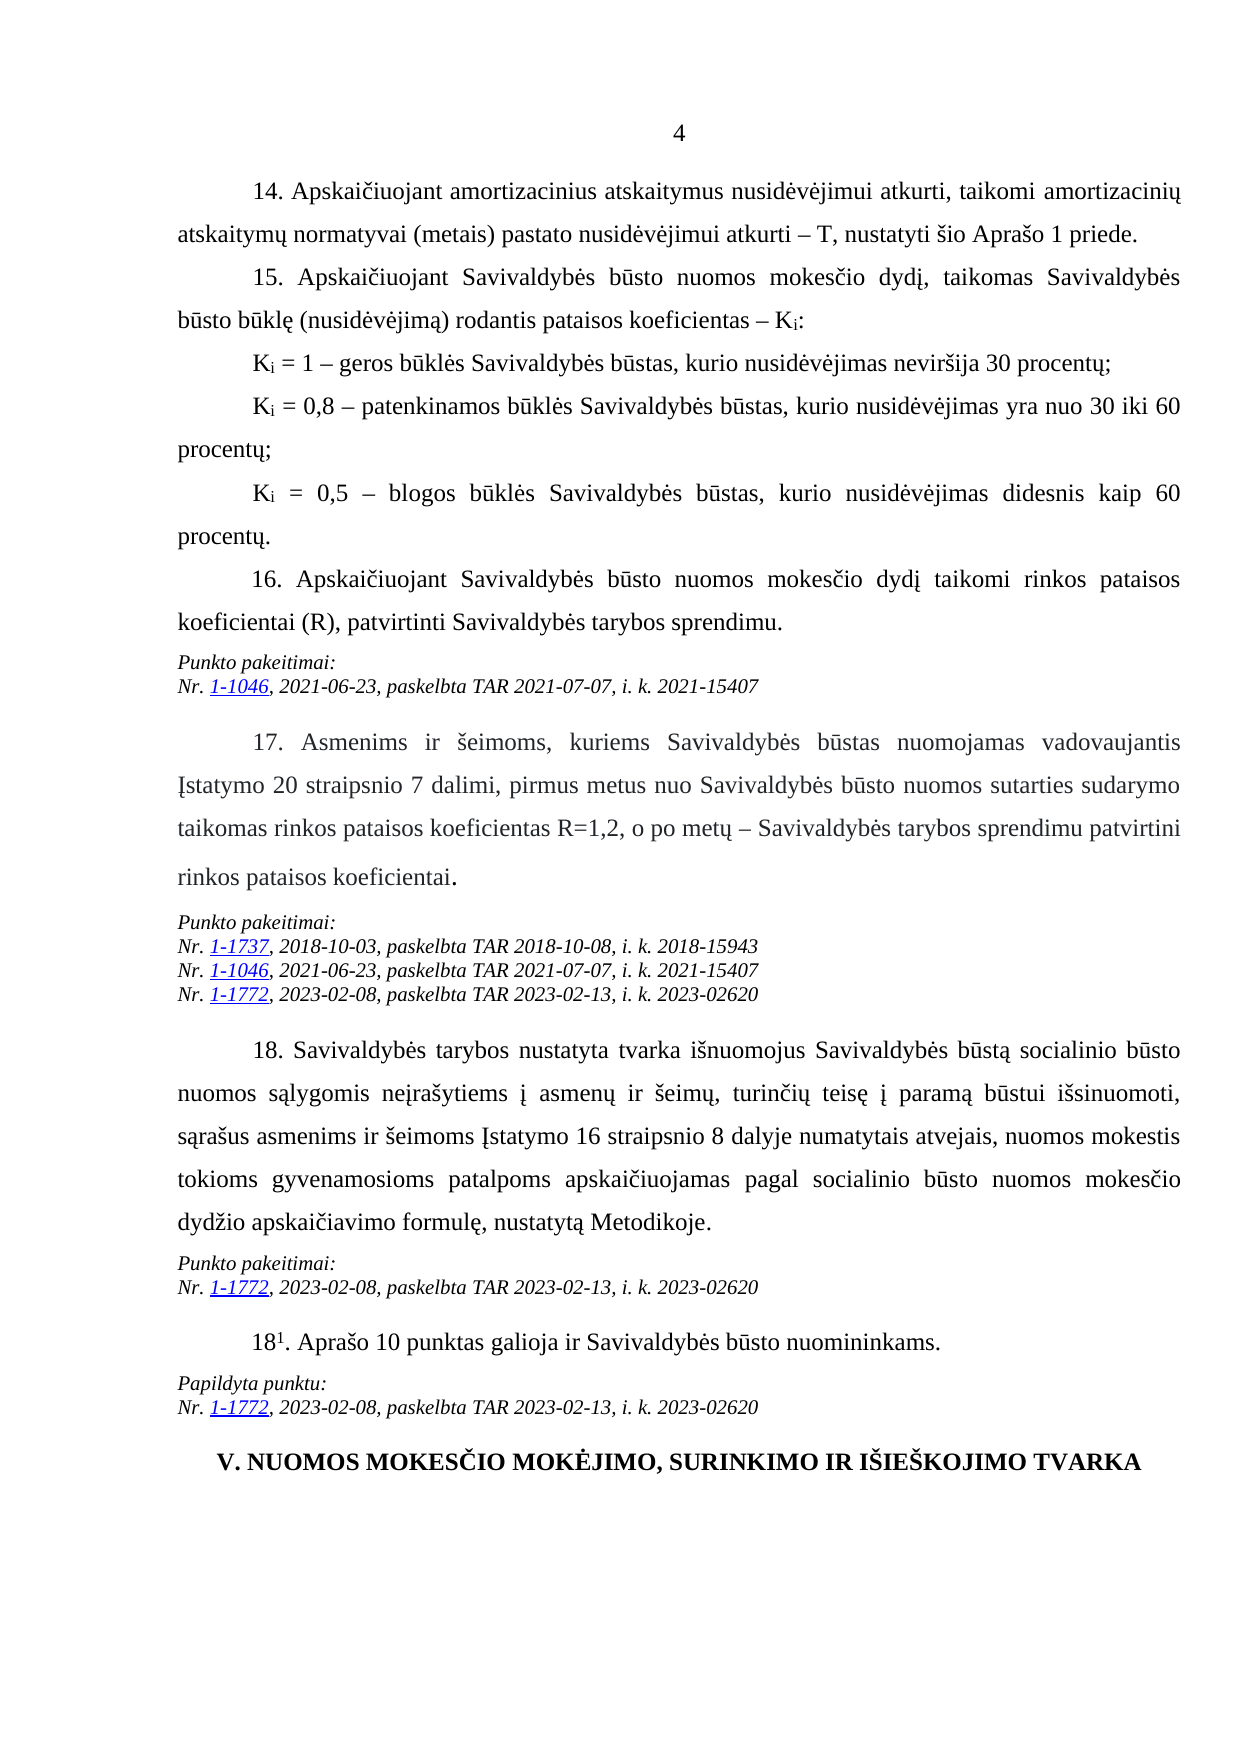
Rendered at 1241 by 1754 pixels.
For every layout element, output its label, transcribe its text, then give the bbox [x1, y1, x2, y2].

text Nr. 1-1772, 2023-02-08, paskelbta TAR 2023-02-13, i. k. 2023-02620 [177, 1275, 1181, 1299]
text Nr. 1-1772, 2023-02-08, paskelbta TAR 2023-02-13, i. k. 2023-02620 [177, 1395, 1181, 1419]
text Ki = 0,8 – patenkinamos būklės Savivaldybės būstas, kurio nusidėvėjimas yra nuo 30 iki 60 procentų; [177, 391, 1181, 463]
text 16. Apskaičiuojant Savivaldybės būsto nuomos mokesčio dydį taikomi rinkos pataisos koeficientai (R), patvirtinti Savivaldybės tarybos sprendimu. [177, 564, 1181, 636]
text 17. Asmenims ir šeimoms, kuriems Savivaldybės būstas nuomojamas vadovaujantis Įstatymo 20 straipsnio 7 dalimi, pirmus metus nuo Savivaldybės būsto nuomos sutarties sudarymo taikomas rinkos pataisos koeficientas R=1,2, o po metų – Savivaldybės tarybos sprendimu patvirtini rinkos pataisos koeficientai. [177, 727, 1181, 893]
text 15. Apskaičiuojant Savivaldybės būsto nuomos mokesčio dydį, taikomas Savivaldybės būsto būklę (nusidėvėjimą) rodantis pataisos koeficientas – Ki: [177, 262, 1181, 334]
text 181. Aprašo 10 punktas galioja ir Savivaldybės būsto nuomininkams. [177, 1327, 1181, 1356]
text Ki = 0,5 – blogos būklės Savivaldybės būstas, kurio nusidėvėjimas didesnis kaip 60 procentų. [177, 478, 1181, 549]
text Nr. 1-1772, 2023-02-08, paskelbta TAR 2023-02-13, i. k. 2023-02620 [177, 982, 1181, 1006]
text V. NUOMOS MOKESČIO MOKĖJIMO, SURINKIMO IR IŠIEŠKOJIMO TVARKA [177, 1447, 1181, 1476]
text Papildyta punktu: [177, 1371, 1181, 1395]
text Punkto pakeitimai: [177, 650, 1181, 674]
text Nr. 1-1737, 2018-10-03, paskelbta TAR 2018-10-08, i. k. 2018-15943 [177, 934, 1181, 958]
text Punkto pakeitimai: [177, 910, 1181, 934]
text Nr. 1-1046, 2021-06-23, paskelbta TAR 2021-07-07, i. k. 2021-15407 [177, 674, 1181, 698]
text 14. Apskaičiuojant amortizacinius atskaitymus nusidėvėjimui atkurti, taikomi amortizacinių atskaitymų normatyvai (metais) pastato nusidėvėjimui atkurti – T, nustatyti šio Aprašo 1 priede. [177, 176, 1181, 248]
text Nr. 1-1046, 2021-06-23, paskelbta TAR 2021-07-07, i. k. 2021-15407 [177, 958, 1181, 982]
text Ki = 1 – geros būklės Savivaldybės būstas, kurio nusidėvėjimas neviršija 30 procentų; [177, 348, 1181, 377]
text Punkto pakeitimai: [177, 1251, 1181, 1275]
text 18. Savivaldybės tarybos nustatyta tvarka išnuomojus Savivaldybės būstą socialinio būsto nuomos sąlygomis neįrašytiems į asmenų ir šeimų, turinčių teisę į paramą būstui išsinuomoti, sąrašus asmenims ir šeimoms Įstatymo 16 straipsnio 8 dalyje numatytais atvejais, nuomos mokestis tokioms gyvenamosioms patalpoms apskaičiuojamas pagal socialinio būsto nuomos mokesčio dydžio apskaičiavimo formulę, nustatytą Metodikoje. [177, 1035, 1181, 1236]
